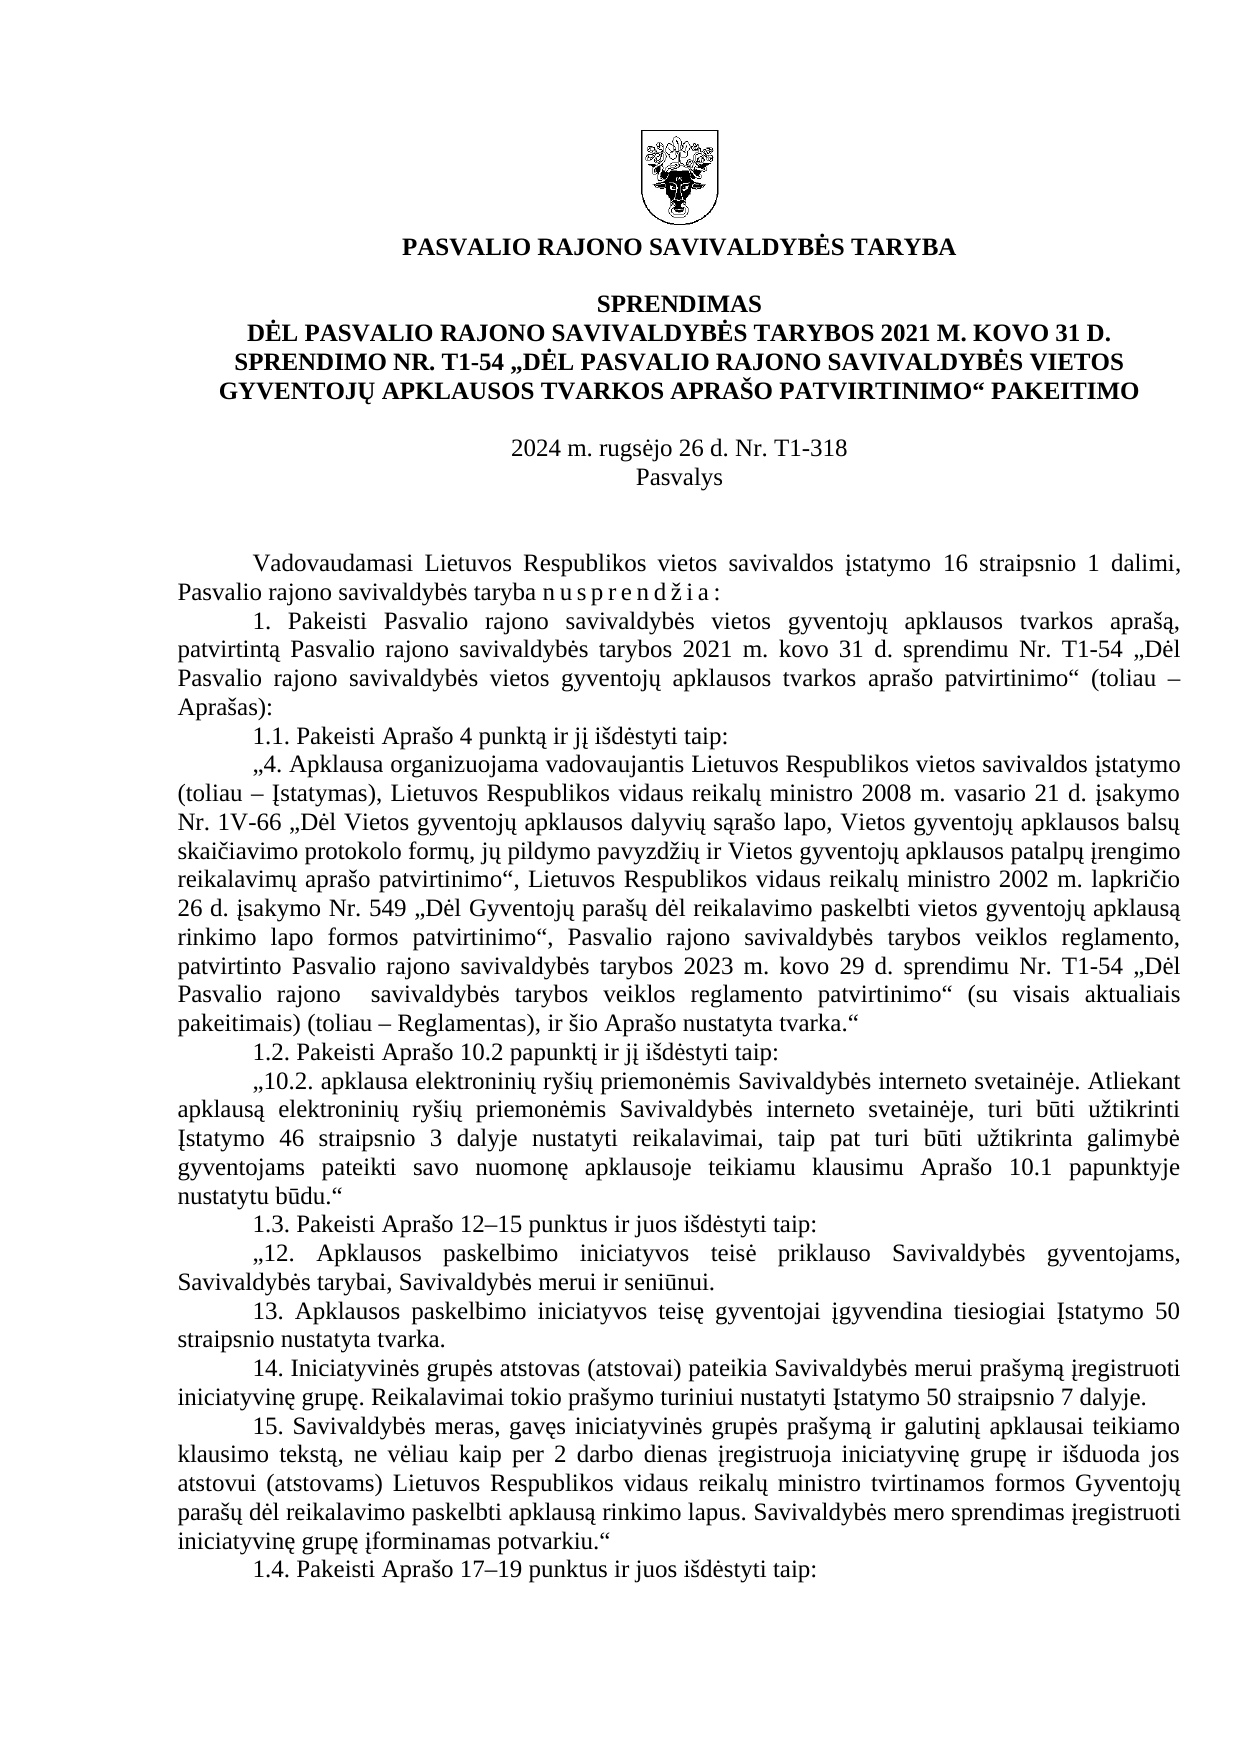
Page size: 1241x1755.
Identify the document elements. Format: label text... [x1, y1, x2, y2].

text 14. Iniciatyvinės grupės atstovas (atstovai) pateikia Savivaldybės merui prašymą įregistruoti iniciatyvinę grupę. Reikalavimai tokio prašymo turiniui nustatyti Įstatymo 50 straipsnio 7 dalyje. [177, 1353, 1181, 1411]
text 2024 m. rugsėjo 26 d. Nr. T1-318 [177, 433, 1181, 462]
text 15. Savivaldybės meras, gavęs iniciatyvinės grupės prašymą ir galutinį apklausai teikiamo klausimo tekstą, ne vėliau kaip per 2 darbo dienas įregistruoja iniciatyvinę grupę ir išduoda jos atstovui (atstovams) Lietuvos Respublikos vidaus reikalų ministro tvirtinamos formos Gyventojų parašų dėl reikalavimo paskelbti apklausą rinkimo lapus. Savivaldybės mero sprendimas įregistruoti iniciatyvinę grupę įforminamas potvarkiu.“ [177, 1411, 1181, 1554]
text Vadovaudamasi Lietuvos Respublikos vietos savivaldos įstatymo 16 straipsnio 1 dalimi, Pasvalio rajono savivaldybės taryba nusprendžia: [177, 548, 1181, 606]
text Pasvalio rajono savivaldybės taryba [177, 232, 1181, 261]
text 1.3. Pakeisti Aprašo 12–15 punktus ir juos išdėstyti taip: [177, 1209, 1181, 1238]
text Dėl pasvalio rajono savivaldybės TARYBOS 2021 m. kovo 31 d. sprendimo nr. t1-54 „Dėl pasvalio rajono savivaldybės vietos gyventojų apklausos tvarkos aprašo patvirtinimo“ pakeitimo [177, 318, 1181, 404]
text Pasvalys [177, 462, 1181, 491]
text „10.2. apklausa elektroninių ryšių priemonėmis Savivaldybės interneto svetainėje. Atliekant apklausą elektroninių ryšių priemonėmis Savivaldybės interneto svetainėje, turi būti užtikrinti Įstatymo 46 straipsnio 3 dalyje nustatyti reikalavimai, taip pat turi būti užtikrinta galimybė gyventojams pateikti savo nuomonę apklausoje teikiamu klausimu Aprašo 10.1 papunktyje nustatytu būdu.“ [177, 1066, 1181, 1209]
text 1.2. Pakeisti Aprašo 10.2 papunktį ir jį išdėstyti taip: [177, 1037, 1181, 1066]
text 13. Apklausos paskelbimo iniciatyvos teisę gyventojai įgyvendina tiesiogiai Įstatymo 50 straipsnio nustatyta tvarka. [177, 1296, 1181, 1353]
text 1. Pakeisti Pasvalio rajono savivaldybės vietos gyventojų apklausos tvarkos aprašą, patvirtintą Pasvalio rajono savivaldybės tarybos 2021 m. kovo 31 d. sprendimu Nr. T1-54 „Dėl Pasvalio rajono savivaldybės vietos gyventojų apklausos tvarkos aprašo patvirtinimo“ (toliau – Aprašas): [177, 606, 1181, 721]
text 1.4. Pakeisti Aprašo 17–19 punktus ir juos išdėstyti taip: [177, 1554, 1181, 1583]
text Sprendimas [177, 289, 1181, 318]
text „12. Apklausos paskelbimo iniciatyvos teisė priklauso Savivaldybės gyventojams, Savivaldybės tarybai, Savivaldybės merui ir seniūnui. [177, 1238, 1181, 1296]
text „4. Apklausa organizuojama vadovaujantis Lietuvos Respublikos vietos savivaldos įstatymo (toliau – Įstatymas), Lietuvos Respublikos vidaus reikalų ministro 2008 m. vasario 21 d. įsakymo Nr. 1V-66 „Dėl Vietos gyventojų apklausos dalyvių sąrašo lapo, Vietos gyventojų apklausos balsų skaičiavimo protokolo formų, jų pildymo pavyzdžių ir Vietos gyventojų apklausos patalpų įrengimo reikalavimų aprašo patvirtinimo“, Lietuvos Respublikos vidaus reikalų ministro 2002 m. lapkričio 26 d. įsakymo Nr. 549 „Dėl Gyventojų parašų dėl reikalavimo paskelbti vietos gyventojų apklausą rinkimo lapo formos patvirtinimo“, Pasvalio rajono savivaldybės tarybos veiklos reglamento, patvirtinto Pasvalio rajono savivaldybės tarybos 2023 m. kovo 29 d. sprendimu Nr. T1-54 „Dėl Pasvalio rajono savivaldybės tarybos veiklos reglamento patvirtinimo“ (su visais aktualiais pakeitimais) (toliau – Reglamentas), ir šio Aprašo nustatyta tvarka.“ [177, 749, 1181, 1037]
text 1.1. Pakeisti Aprašo 4 punktą ir jį išdėstyti taip: [177, 721, 1181, 749]
